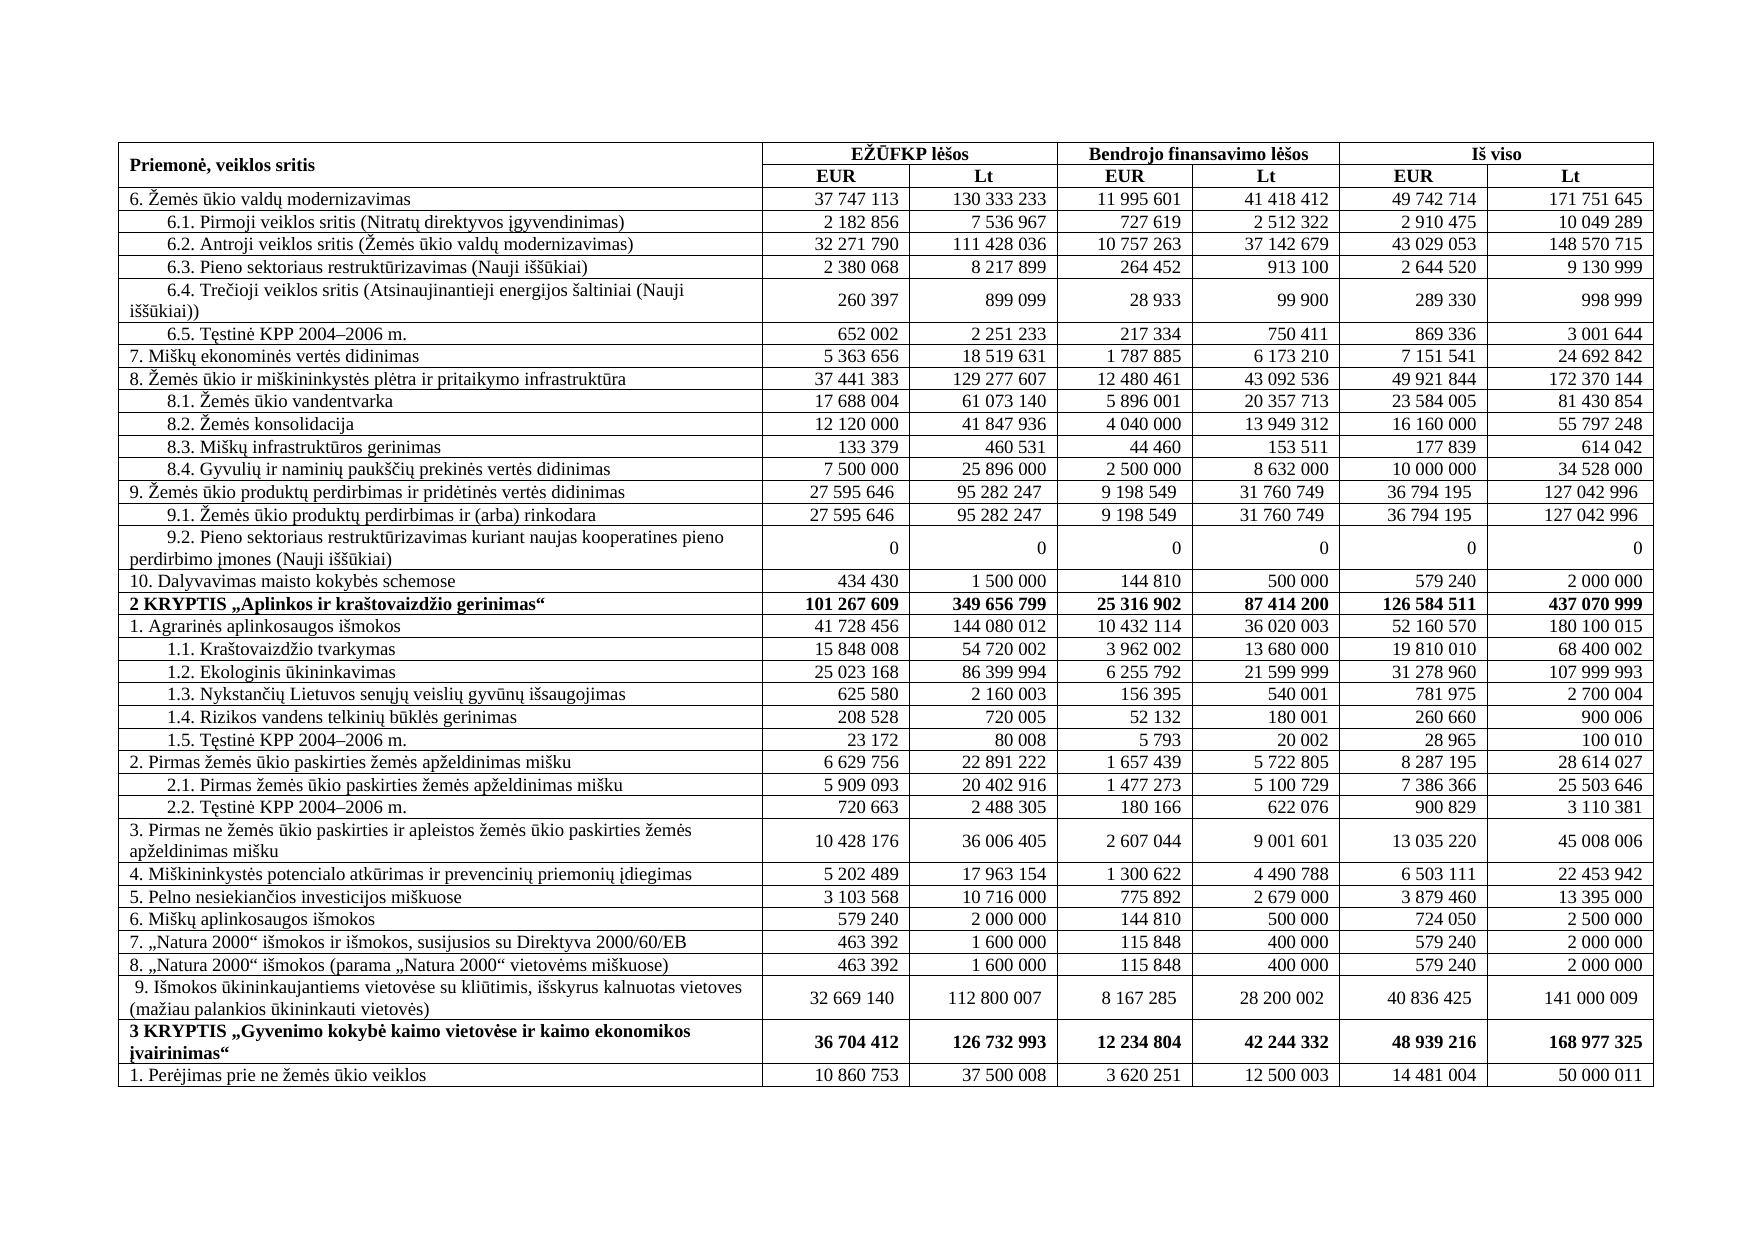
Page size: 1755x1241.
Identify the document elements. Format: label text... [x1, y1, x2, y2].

table_cell 579 240 [1340, 954, 1487, 975]
table_cell 171 751 645 [1488, 188, 1653, 209]
table_cell 126 584 511 [1340, 593, 1487, 614]
table_cell 10 860 753 [763, 1064, 909, 1086]
table_cell 7 151 541 [1340, 345, 1487, 367]
table_cell 48 939 216 [1340, 1020, 1487, 1063]
table_cell 10 428 176 [763, 819, 909, 862]
table_cell 168 977 325 [1488, 1020, 1653, 1063]
table_cell 3 879 460 [1340, 886, 1487, 907]
table_cell 50 000 011 [1488, 1064, 1653, 1086]
table_cell 144 810 [1058, 570, 1192, 592]
table_cell 86 399 994 [910, 661, 1057, 682]
table_cell 3 962 002 [1058, 638, 1192, 659]
table_cell 5 202 489 [763, 863, 909, 884]
table_cell 8 287 195 [1340, 751, 1487, 773]
table_cell 8.2. Žemės konsolidacija [119, 413, 762, 434]
table_cell 44 460 [1058, 436, 1192, 457]
table_cell 28 200 002 [1193, 976, 1339, 1019]
table_cell 9.2. Pieno sektoriaus restruktūrizavimas kuriant naujas kooperatines pieno perdirbimo įmones (Nauji iššūkiai) [119, 526, 762, 569]
table_cell 2 500 000 [1058, 458, 1192, 480]
table_cell EUR [1058, 165, 1192, 187]
table_cell 2 910 475 [1340, 211, 1487, 232]
table_cell Lt [1193, 165, 1339, 187]
table_cell 27 595 646 [763, 481, 909, 502]
table_cell 1.5. Tęstinė KPP 2004–2006 m. [119, 729, 762, 750]
table_cell 9. Išmokos ūkininkaujantiems vietovėse su kliūtimis, išskyrus kalnuotas vietoves (mažiau palankios ūkininkauti vietovės) [119, 976, 762, 1019]
table_cell 36 006 405 [910, 819, 1057, 862]
table_cell 2 700 004 [1488, 683, 1653, 705]
table_cell 18 519 631 [910, 345, 1057, 367]
table_cell 2. Pirmas žemės ūkio paskirties žemės apželdinimas mišku [119, 751, 762, 773]
table_cell 180 166 [1058, 796, 1192, 818]
table_cell 101 267 609 [763, 593, 909, 614]
table_cell 10 049 289 [1488, 211, 1653, 232]
table_cell 720 663 [763, 796, 909, 818]
table_cell 10. Dalyvavimas maisto kokybės schemose [119, 570, 762, 592]
table_cell 2 644 520 [1340, 256, 1487, 277]
table_cell 400 000 [1193, 931, 1339, 952]
table_cell 0 [1058, 526, 1192, 569]
table_cell 68 400 002 [1488, 638, 1653, 659]
table_cell 127 042 996 [1488, 504, 1653, 525]
table_cell 28 933 [1058, 279, 1192, 322]
table_cell 8.1. Žemės ūkio vandentvarka [119, 390, 762, 412]
table_cell 87 414 200 [1193, 593, 1339, 614]
table_cell 2 000 000 [910, 908, 1057, 930]
table_cell 9 198 549 [1058, 504, 1192, 525]
table_cell 2 500 000 [1488, 908, 1653, 930]
table_cell 614 042 [1488, 436, 1653, 457]
table_cell 500 000 [1193, 570, 1339, 592]
table_cell 3 620 251 [1058, 1064, 1192, 1086]
table_cell 61 073 140 [910, 390, 1057, 412]
table_cell 3 110 381 [1488, 796, 1653, 818]
table_cell 500 000 [1193, 908, 1339, 930]
table_cell 579 240 [1340, 931, 1487, 952]
table_cell 153 511 [1193, 436, 1339, 457]
table_cell 8 217 899 [910, 256, 1057, 277]
table_cell 6 173 210 [1193, 345, 1339, 367]
table_cell Lt [1488, 165, 1653, 187]
table_cell 31 760 749 [1193, 481, 1339, 502]
table_cell 1 300 622 [1058, 863, 1192, 884]
table_cell 5 363 656 [763, 345, 909, 367]
table_cell 5. Pelno nesiekiančios investicijos miškuose [119, 886, 762, 907]
table_cell 1. Agrarinės aplinkosaugos išmokos [119, 615, 762, 637]
table_cell 42 244 332 [1193, 1020, 1339, 1063]
table_cell 1 600 000 [910, 954, 1057, 975]
table_cell 4 490 788 [1193, 863, 1339, 884]
table_cell 2 251 233 [910, 323, 1057, 344]
table_cell 10 716 000 [910, 886, 1057, 907]
table_cell 37 441 383 [763, 368, 909, 389]
table_cell 25 896 000 [910, 458, 1057, 480]
table_cell 8.3. Miškų infrastruktūros gerinimas [119, 436, 762, 457]
table_cell 95 282 247 [910, 481, 1057, 502]
table_cell 720 005 [910, 706, 1057, 727]
table_cell 0 [1488, 526, 1653, 569]
table_cell Lt [910, 165, 1057, 187]
table_cell 2 000 000 [1488, 931, 1653, 952]
table_cell 7. Miškų ekonominės vertės didinimas [119, 345, 762, 367]
table_cell 148 570 715 [1488, 233, 1653, 255]
table_cell 133 379 [763, 436, 909, 457]
table_cell 25 503 646 [1488, 774, 1653, 795]
table_cell 37 747 113 [763, 188, 909, 209]
table_cell 434 430 [763, 570, 909, 592]
table_cell 1 477 273 [1058, 774, 1192, 795]
table_cell 6.1. Pirmoji veiklos sritis (Nitratų direktyvos įgyvendinimas) [119, 211, 762, 232]
table_cell 28 614 027 [1488, 751, 1653, 773]
table_cell 27 595 646 [763, 504, 909, 525]
table_cell 2 000 000 [1488, 570, 1653, 592]
table_cell 6.5. Tęstinė KPP 2004–2006 m. [119, 323, 762, 344]
table_cell 3. Pirmas ne žemės ūkio paskirties ir apleistos žemės ūkio paskirties žemės apželdinimas mišku [119, 819, 762, 862]
table_cell 8 167 285 [1058, 976, 1192, 1019]
table_cell 622 076 [1193, 796, 1339, 818]
table_cell 45 008 006 [1488, 819, 1653, 862]
table_cell 177 839 [1340, 436, 1487, 457]
table_cell 437 070 999 [1488, 593, 1653, 614]
table_cell 2 380 068 [763, 256, 909, 277]
table_cell 36 794 195 [1340, 481, 1487, 502]
table_cell 81 430 854 [1488, 390, 1653, 412]
table_cell 17 688 004 [763, 390, 909, 412]
table_cell 5 909 093 [763, 774, 909, 795]
table_cell 100 010 [1488, 729, 1653, 750]
table_cell 625 580 [763, 683, 909, 705]
table_cell 2 000 000 [1488, 954, 1653, 975]
table_cell 2.2. Tęstinė KPP 2004–2006 m. [119, 796, 762, 818]
table_cell 13 035 220 [1340, 819, 1487, 862]
table_cell 141 000 009 [1488, 976, 1653, 1019]
table_cell 750 411 [1193, 323, 1339, 344]
table_cell 31 278 960 [1340, 661, 1487, 682]
table_cell 55 797 248 [1488, 413, 1653, 434]
table_cell 652 002 [763, 323, 909, 344]
table_cell 2.1. Pirmas žemės ūkio paskirties žemės apželdinimas mišku [119, 774, 762, 795]
table_cell 1 657 439 [1058, 751, 1192, 773]
table_cell 2 488 305 [910, 796, 1057, 818]
table_cell 43 029 053 [1340, 233, 1487, 255]
table_cell 22 453 942 [1488, 863, 1653, 884]
table_cell 1.3. Nykstančių Lietuvos senųjų veislių gyvūnų išsaugojimas [119, 683, 762, 705]
table_cell 37 500 008 [910, 1064, 1057, 1086]
table_cell 5 896 001 [1058, 390, 1192, 412]
table_cell 781 975 [1340, 683, 1487, 705]
table_cell 32 271 790 [763, 233, 909, 255]
table_cell 2 182 856 [763, 211, 909, 232]
table_cell 13 680 000 [1193, 638, 1339, 659]
table_header Iš viso [1340, 143, 1653, 164]
table_cell 1 500 000 [910, 570, 1057, 592]
table_cell 8.4. Gyvulių ir naminių paukščių prekinės vertės didinimas [119, 458, 762, 480]
table_cell 11 995 601 [1058, 188, 1192, 209]
table_cell 463 392 [763, 954, 909, 975]
table_cell 20 402 916 [910, 774, 1057, 795]
table_cell 899 099 [910, 279, 1057, 322]
table_cell 126 732 993 [910, 1020, 1057, 1063]
table_cell 1.1. Kraštovaizdžio tvarkymas [119, 638, 762, 659]
table_cell 9.1. Žemės ūkio produktų perdirbimas ir (arba) rinkodara [119, 504, 762, 525]
table_cell 9 198 549 [1058, 481, 1192, 502]
table_cell 19 810 010 [1340, 638, 1487, 659]
table_cell 7 536 967 [910, 211, 1057, 232]
table_cell 349 656 799 [910, 593, 1057, 614]
table_cell 217 334 [1058, 323, 1192, 344]
table_cell 24 692 842 [1488, 345, 1653, 367]
table_cell 0 [1340, 526, 1487, 569]
table_cell 9. Žemės ūkio produktų perdirbimas ir pridėtinės vertės didinimas [119, 481, 762, 502]
table_cell 10 000 000 [1340, 458, 1487, 480]
table_cell 4. Miškininkystės potencialo atkūrimas ir prevencinių priemonių įdiegimas [119, 863, 762, 884]
table_cell 6.2. Antroji veiklos sritis (Žemės ūkio valdų modernizavimas) [119, 233, 762, 255]
table_cell 20 002 [1193, 729, 1339, 750]
table_cell 2 KRYPTIS „Aplinkos ir kraštovaizdžio gerinimas“ [119, 593, 762, 614]
table_cell 463 392 [763, 931, 909, 952]
table_cell 998 999 [1488, 279, 1653, 322]
table_cell 36 704 412 [763, 1020, 909, 1063]
table_cell 14 481 004 [1340, 1064, 1487, 1086]
table_cell 869 336 [1340, 323, 1487, 344]
table_cell 112 800 007 [910, 976, 1057, 1019]
table_cell 41 418 412 [1193, 188, 1339, 209]
table_cell 1 787 885 [1058, 345, 1192, 367]
table_cell 5 722 805 [1193, 751, 1339, 773]
table_cell 7 386 366 [1340, 774, 1487, 795]
table_cell 12 120 000 [763, 413, 909, 434]
table_cell 52 160 570 [1340, 615, 1487, 637]
table_cell 13 395 000 [1488, 886, 1653, 907]
table_cell 6. Žemės ūkio valdų modernizavimas [119, 188, 762, 209]
table_cell 2 679 000 [1193, 886, 1339, 907]
table_cell 4 040 000 [1058, 413, 1192, 434]
table_cell 460 531 [910, 436, 1057, 457]
table_cell 16 160 000 [1340, 413, 1487, 434]
table_cell 900 006 [1488, 706, 1653, 727]
table_cell 7 500 000 [763, 458, 909, 480]
table_cell 264 452 [1058, 256, 1192, 277]
table_cell 54 720 002 [910, 638, 1057, 659]
table_cell 130 333 233 [910, 188, 1057, 209]
table_cell 25 316 902 [1058, 593, 1192, 614]
table_cell 111 428 036 [910, 233, 1057, 255]
table_cell 2 160 003 [910, 683, 1057, 705]
table_cell 144 810 [1058, 908, 1192, 930]
table_cell 115 848 [1058, 954, 1192, 975]
table_cell 6. Miškų aplinkosaugos išmokos [119, 908, 762, 930]
table_cell 21 599 999 [1193, 661, 1339, 682]
table_cell 34 528 000 [1488, 458, 1653, 480]
table_header Bendrojo finansavimo lėšos [1058, 143, 1339, 164]
table_cell 12 500 003 [1193, 1064, 1339, 1086]
table_cell 127 042 996 [1488, 481, 1653, 502]
table_cell 913 100 [1193, 256, 1339, 277]
table_cell 400 000 [1193, 954, 1339, 975]
table_cell 37 142 679 [1193, 233, 1339, 255]
table_cell 99 900 [1193, 279, 1339, 322]
table_cell 579 240 [763, 908, 909, 930]
table_cell 23 172 [763, 729, 909, 750]
table_cell 2 607 044 [1058, 819, 1192, 862]
table_cell 13 949 312 [1193, 413, 1339, 434]
table_cell 12 480 461 [1058, 368, 1192, 389]
table_cell 36 020 003 [1193, 615, 1339, 637]
table_cell 6.3. Pieno sektoriaus restruktūrizavimas (Nauji iššūkiai) [119, 256, 762, 277]
table_cell 260 397 [763, 279, 909, 322]
table_cell 900 829 [1340, 796, 1487, 818]
table_cell 31 760 749 [1193, 504, 1339, 525]
table_cell 28 965 [1340, 729, 1487, 750]
table_cell 3 103 568 [763, 886, 909, 907]
table_header EŽŪFKP lėšos [763, 143, 1057, 164]
table_cell 6 503 111 [1340, 863, 1487, 884]
table_cell 80 008 [910, 729, 1057, 750]
table_cell 1.2. Ekologinis ūkininkavimas [119, 661, 762, 682]
table_cell 95 282 247 [910, 504, 1057, 525]
table_cell 6.4. Trečioji veiklos sritis (Atsinaujinantieji energijos šaltiniai (Nauji iššūkiai)) [119, 279, 762, 322]
table_cell 0 [763, 526, 909, 569]
table_cell 1. Perėjimas prie ne žemės ūkio veiklos [119, 1064, 762, 1086]
table_cell 115 848 [1058, 931, 1192, 952]
table_cell 0 [1193, 526, 1339, 569]
table_cell 41 847 936 [910, 413, 1057, 434]
table_cell 727 619 [1058, 211, 1192, 232]
table_cell 6 629 756 [763, 751, 909, 773]
table_cell 43 092 536 [1193, 368, 1339, 389]
table_cell EUR [1340, 165, 1487, 187]
table_cell 2 512 322 [1193, 211, 1339, 232]
table_cell 32 669 140 [763, 976, 909, 1019]
table_cell 156 395 [1058, 683, 1192, 705]
table_cell 208 528 [763, 706, 909, 727]
table_cell 129 277 607 [910, 368, 1057, 389]
table_cell 775 892 [1058, 886, 1192, 907]
table_cell 20 357 713 [1193, 390, 1339, 412]
table_cell 8. Žemės ūkio ir miškininkystės plėtra ir pritaikymo infrastruktūra [119, 368, 762, 389]
table_cell 9 001 601 [1193, 819, 1339, 862]
table_cell 23 584 005 [1340, 390, 1487, 412]
table_cell EUR [763, 165, 909, 187]
table_cell 7. „Natura 2000“ išmokos ir išmokos, susijusios su Direktyva 2000/60/EB [119, 931, 762, 952]
table_cell 724 050 [1340, 908, 1487, 930]
table_cell 144 080 012 [910, 615, 1057, 637]
table_cell 260 660 [1340, 706, 1487, 727]
table_cell 40 836 425 [1340, 976, 1487, 1019]
table_cell 36 794 195 [1340, 504, 1487, 525]
table_cell 52 132 [1058, 706, 1192, 727]
table_cell 25 023 168 [763, 661, 909, 682]
table_cell 10 432 114 [1058, 615, 1192, 637]
table_cell 540 001 [1193, 683, 1339, 705]
table_cell 49 921 844 [1340, 368, 1487, 389]
table_cell 1.4. Rizikos vandens telkinių būklės gerinimas [119, 706, 762, 727]
table_cell 12 234 804 [1058, 1020, 1192, 1063]
table_cell 15 848 008 [763, 638, 909, 659]
table_cell 1 600 000 [910, 931, 1057, 952]
table_cell 5 100 729 [1193, 774, 1339, 795]
table_header Priemonė, veiklos sritis [119, 143, 762, 187]
table_cell 41 728 456 [763, 615, 909, 637]
table_cell 8. „Natura 2000“ išmokos (parama „Natura 2000“ vietovėms miškuose) [119, 954, 762, 975]
table_cell 8 632 000 [1193, 458, 1339, 480]
table_cell 0 [910, 526, 1057, 569]
table_cell 17 963 154 [910, 863, 1057, 884]
table_cell 6 255 792 [1058, 661, 1192, 682]
table_cell 3 KRYPTIS „Gyvenimo kokybė kaimo vietovėse ir kaimo ekonomikos įvairinimas“ [119, 1020, 762, 1063]
table_cell 180 001 [1193, 706, 1339, 727]
table_cell 22 891 222 [910, 751, 1057, 773]
table_cell 172 370 144 [1488, 368, 1653, 389]
table_cell 10 757 263 [1058, 233, 1192, 255]
table_cell 3 001 644 [1488, 323, 1653, 344]
table_cell 9 130 999 [1488, 256, 1653, 277]
table_cell 107 999 993 [1488, 661, 1653, 682]
table_cell 180 100 015 [1488, 615, 1653, 637]
table_cell 579 240 [1340, 570, 1487, 592]
table_cell 289 330 [1340, 279, 1487, 322]
table_cell 5 793 [1058, 729, 1192, 750]
table_cell 49 742 714 [1340, 188, 1487, 209]
